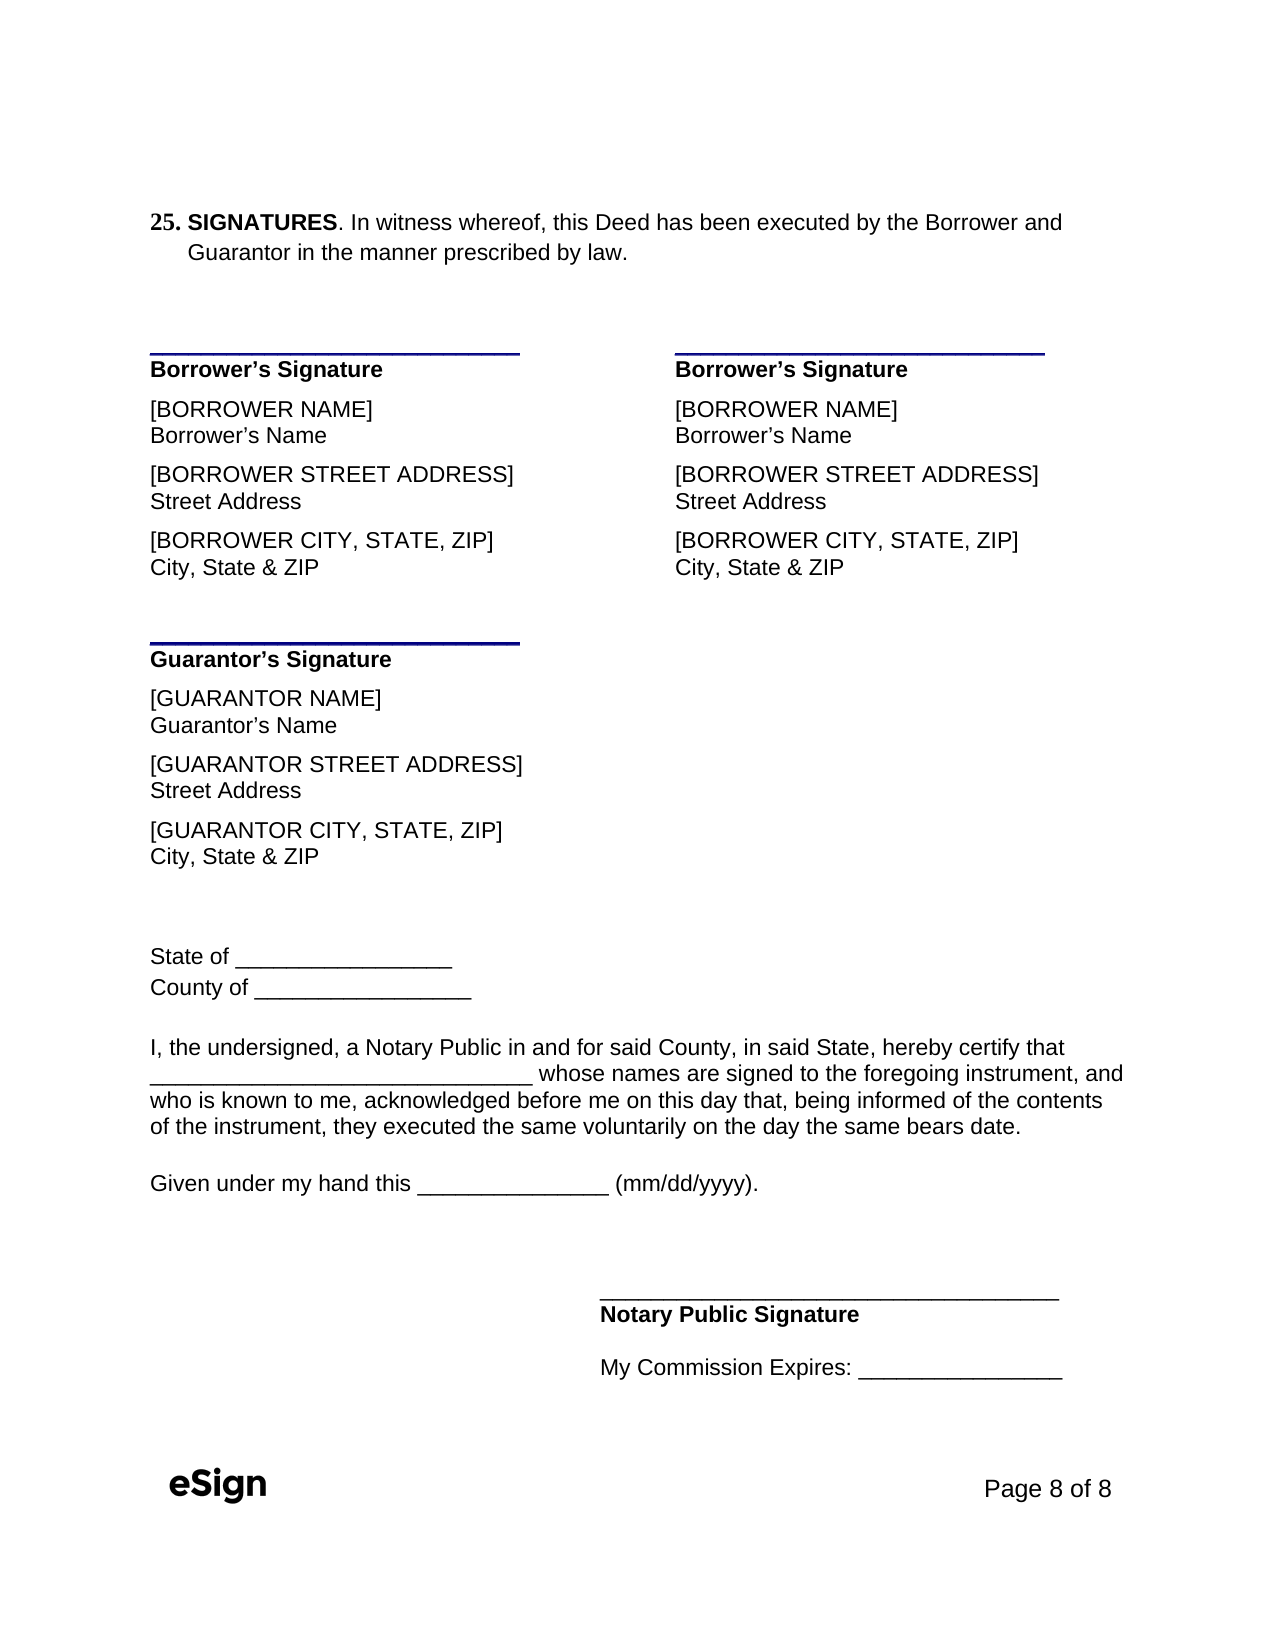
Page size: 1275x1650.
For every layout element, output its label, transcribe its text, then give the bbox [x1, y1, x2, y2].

text I, the undersigned, a Notary Public in and for said County, in said State, hereby certify that ______________________________ whose names are signed to the foregoing instrument, and who is known to me, acknowledged before me on this day that, being informed of the contents of the instrument, they executed the same voluntarily on the day the same bears date. [150, 1034, 1125, 1139]
text _____________________________ _____________________________ [150, 330, 1125, 356]
list SIGNATURES. In witness whereof, this Deed has been executed by the Borrower and Guarantor in the manner prescribed by law. [150, 207, 1125, 266]
text [BORROWER STREET ADDRESS] [BORROWER STREET ADDRESS] [150, 461, 1125, 488]
text _____________________________ [150, 619, 1125, 646]
text My Commission Expires: ________________ [525, 1354, 1125, 1380]
text [BORROWER NAME] [BORROWER NAME] [150, 396, 1125, 422]
text [GUARANTOR NAME] [150, 685, 1125, 712]
text [GUARANTOR STREET ADDRESS] [150, 751, 1125, 777]
text [BORROWER CITY, STATE, ZIP] [BORROWER CITY, STATE, ZIP] [150, 527, 1125, 554]
text Guarantor’s Signature [150, 646, 1125, 672]
text Borrower’s Name Borrower’s Name [150, 422, 1125, 448]
text Guarantor’s Name [150, 712, 1125, 738]
text City, State & ZIP [150, 843, 1125, 870]
text City, State & ZIP City, State & ZIP [150, 554, 1125, 580]
text [GUARANTOR CITY, STATE, ZIP] [150, 817, 1125, 843]
text Borrower’s Signature Borrower’s Signature [150, 356, 1125, 382]
text County of _________________ [150, 973, 1125, 1000]
text State of _________________ [150, 943, 1125, 969]
text Street Address [150, 777, 1125, 804]
text ____________________________________ [525, 1275, 1125, 1301]
text Street Address Street Address [150, 488, 1125, 514]
text Notary Public Signature [525, 1301, 1125, 1328]
text Given under my hand this _______________ (mm/dd/yyyy). [150, 1169, 1125, 1196]
